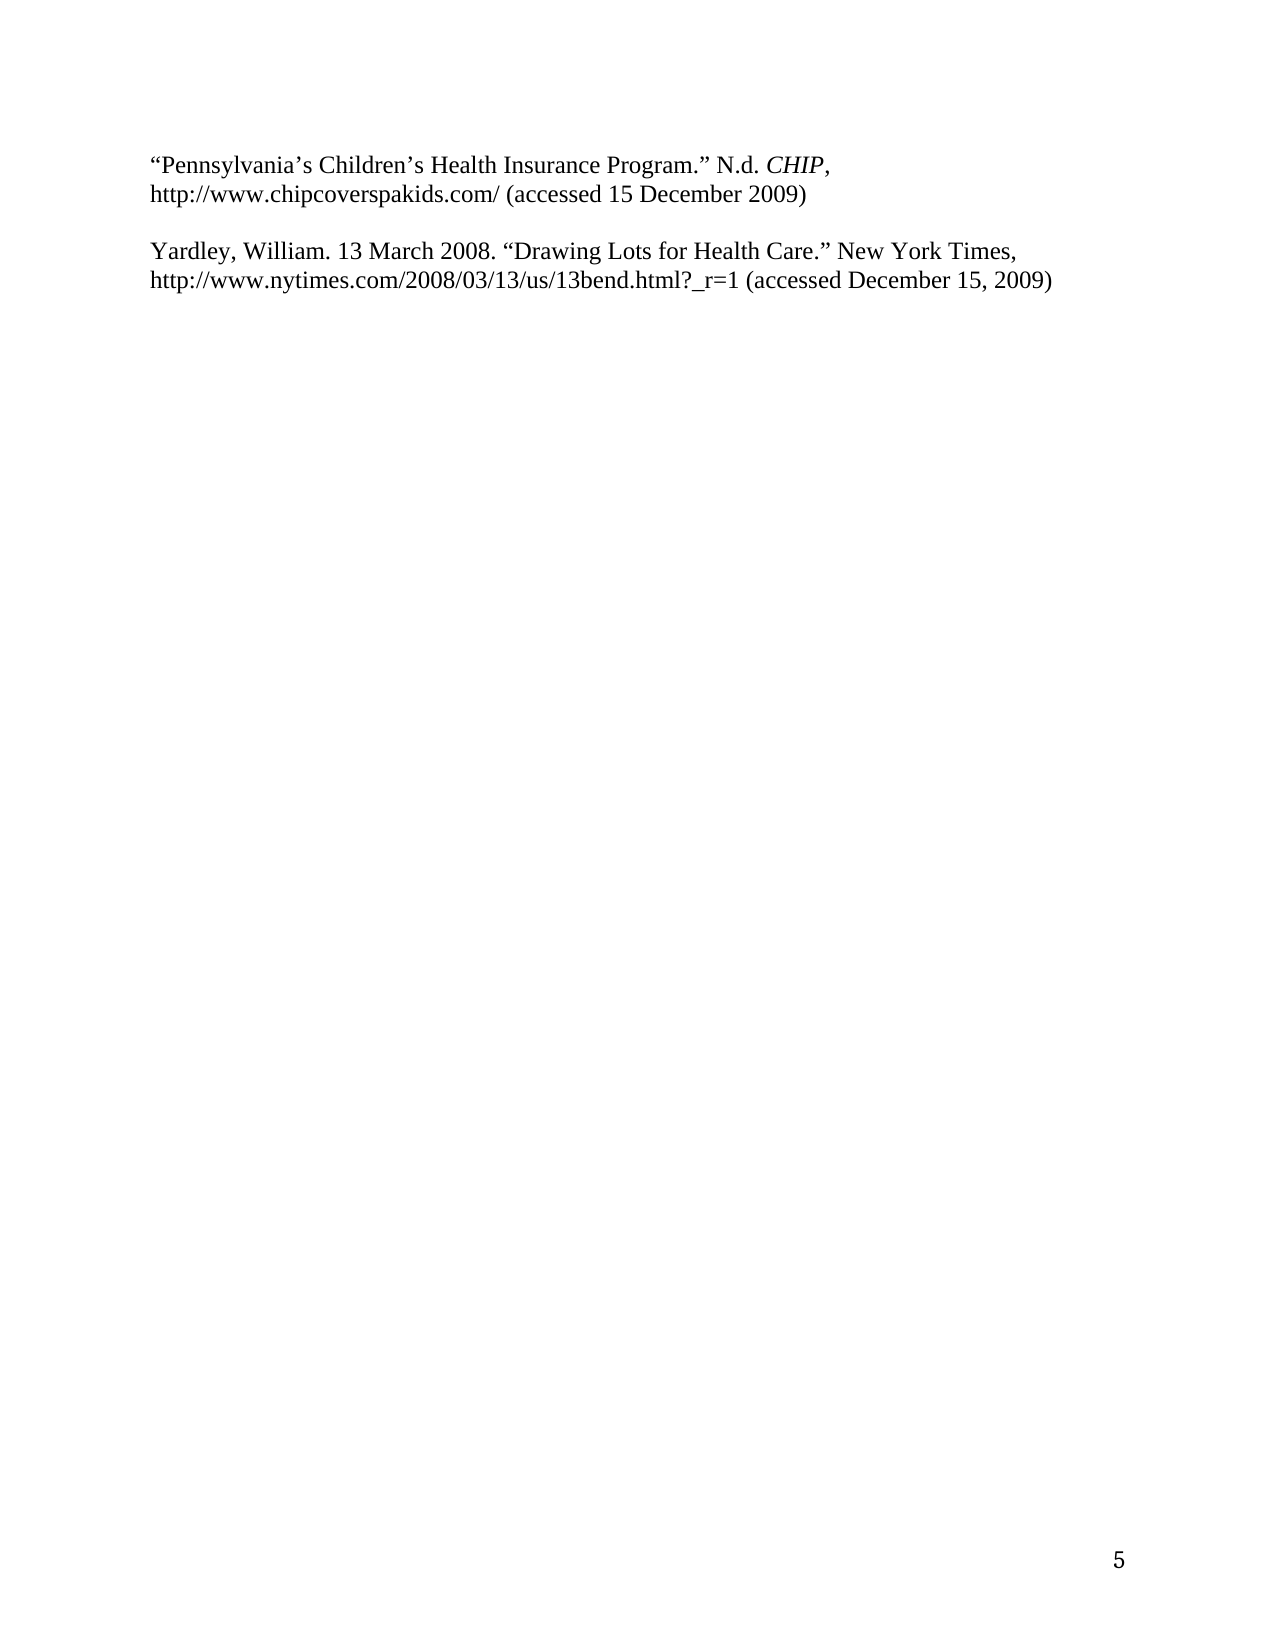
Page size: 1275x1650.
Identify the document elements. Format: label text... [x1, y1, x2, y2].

text “Pennsylvania’s Children’s Health Insurance Program.” N.d. CHIP, http://www.chipcoverspakids.com/ (accessed 15 December 2009) [150, 150, 1125, 207]
text Yardley, William. 13 March 2008. “Drawing Lots for Health Care.” New York Times, http://www.nytimes.com/2008/03/13/us/13bend.html?_r=1 (accessed December 15, 2009) [150, 236, 1125, 294]
